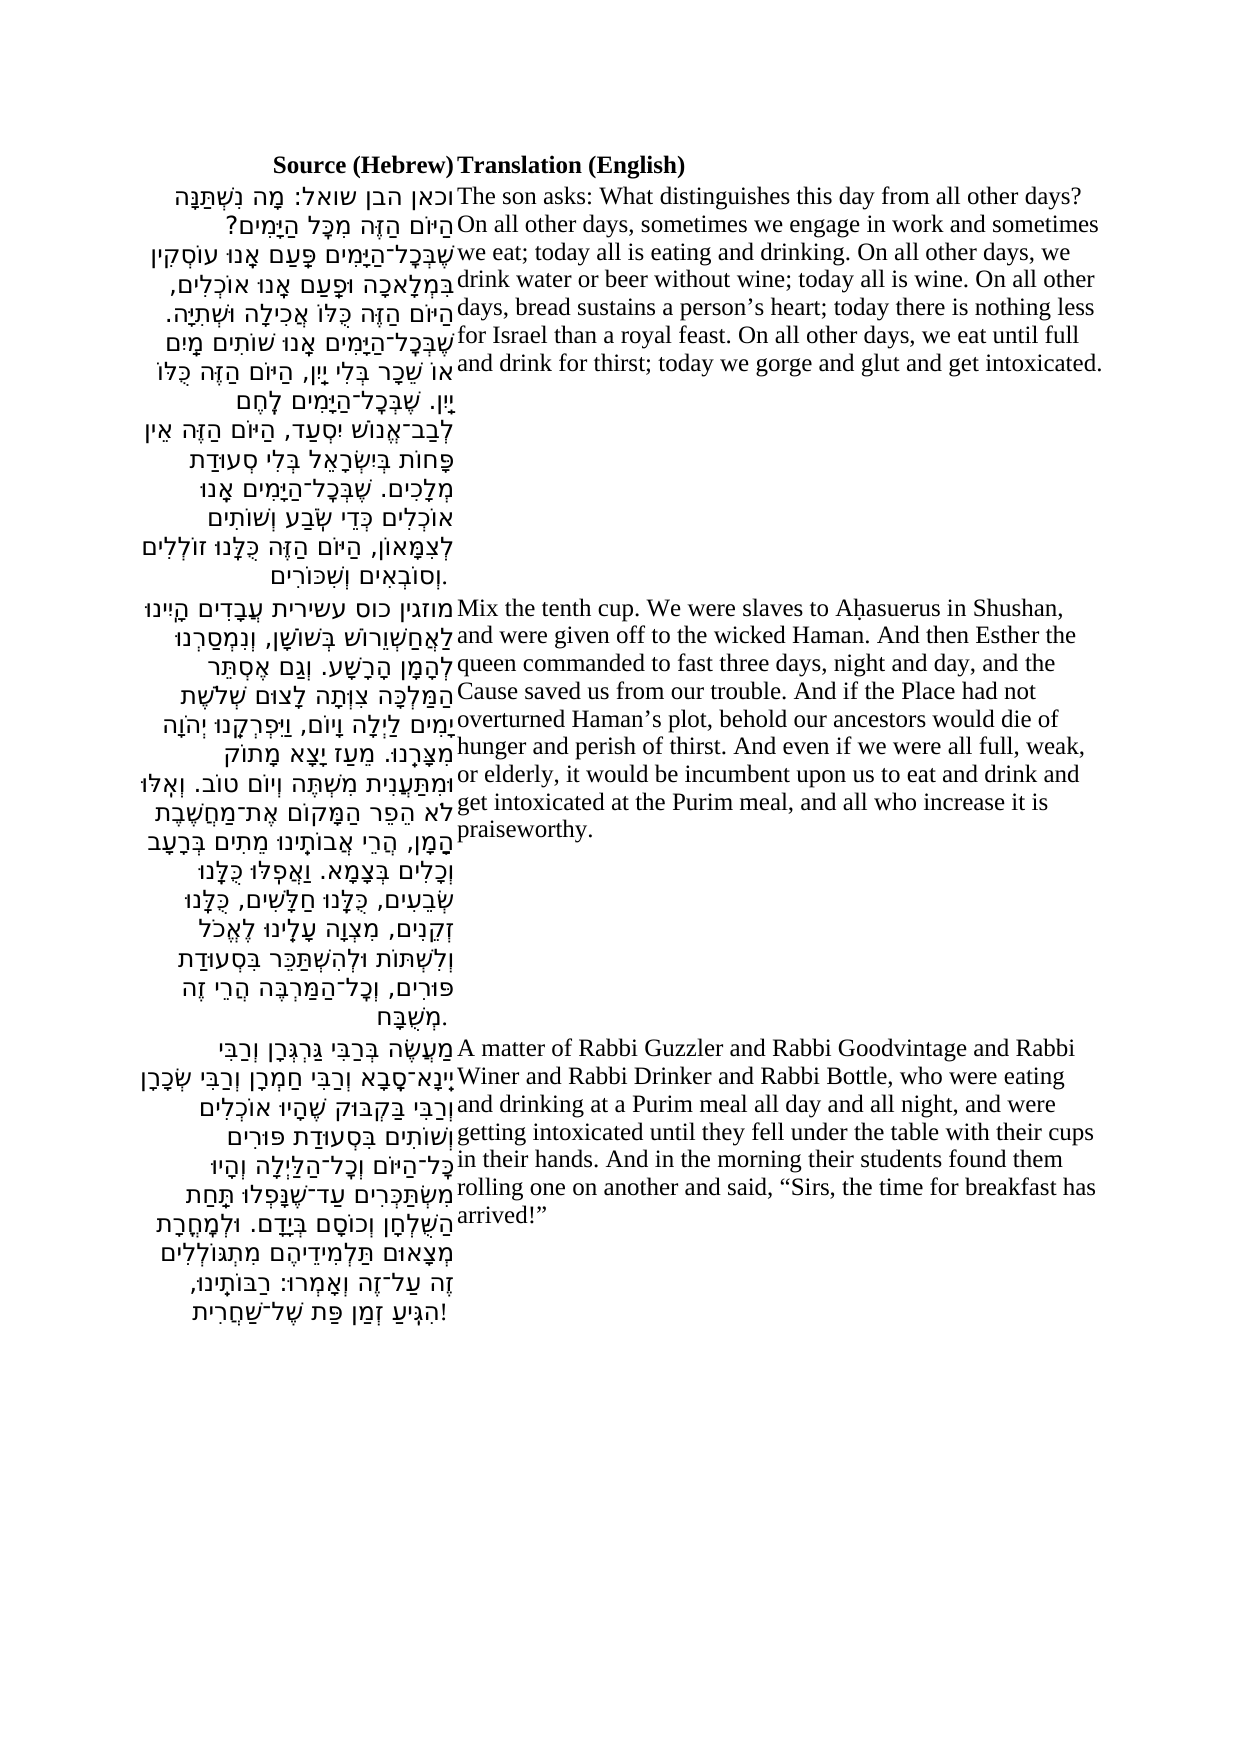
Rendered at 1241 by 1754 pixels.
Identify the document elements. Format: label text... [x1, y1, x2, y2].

table_cell מַעֲשֶׂה בְּרַבִּי גַּרְגְּרָן וְרַבִּי יֵֽינָא־סָֽבָא וְרַבִּי חַמְרָן וְרַבִּי שְׂכָרָן וְרַבִּי בַּקְבּוּק שֶׁהָיוּ אוֹכְלִים וְשׁוֹתִים בִּסְעוּדַת פּוּרִים כׇּל־הַיּוֹם וְכׇל־הַלַּיְלָה וְהָיוּ מִשְׂתַּכְּרִים עַד־שֶׁנָּפְלוּ תַּֽחַת הַשֻּׁלְחָן וְכוֹסָם בְּיָדָם. וּלְמׇחֳרָת מְצָאוּם תַּלְמִידֵיהֶם מִתְגּוֹלְלִים זֶה עַל־זֶה וְאָמְרוּ: רַבּוֹתֵֽינוּ, הִגִּֽיעַ זְמַן פַּת שֶׁל־שַׁחֲרִית! [135, 1033, 455, 1328]
table_cell Mix the tenth cup. We were slaves to Aḥasuerus in Shushan, and were given off to the wicked Haman. And then Esther the queen commanded to fast three days, night and day, and the Cause saved us from our trouble. And if the Place had not overturned Haman’s plot, behold our ancestors would die of hunger and perish of thirst. And even if we were all full, weak, or elderly, it would be incumbent upon us to eat and drink and get intoxicated at the Purim meal, and all who increase it is praiseworthy. [455, 592, 1105, 1033]
table_cell וכאן הבן שואל: מָה נִשְׁתַּנָּה הַיּוֹם הַזֶּה מִכׇּל הַיָּמִים? שֶׁבְּכׇל־הַיָּמִים פַּֽעַם אָֽנוּ עוֹסְקִין בִּמְלָאכָה וּפַֽעַם אָֽנוּ אוֹכְלִים, הַיּוֹם הַזֶּה כֻּלּוֹ אֲכִילָה וּשְׁתִיָּה. שֶׁבְּכׇל־הַיָּמִים אָֽנוּ שׁוֹתִים מַֽיִם אוֹ שֵׁכָר בְּלִי יַֽיִן, הַיּוֹם הַזֶּה כֻּלּוֹ יַֽיִן. שֶׁבְּכׇל־הַיָּמִים לֶֽחֶם לְבַב־אֱנוֹשׁ יִסְעַד, הַיּוֹם הַזֶּה אֵין פָּחוֹת בְּיִשְׂרָאֵל בְּלִי סְעוּדַת מְלָכִים. שֶׁבְּכׇל־הַיָּמִים אָֽנוּ אוֹכְלִים כְּדֵי שֹֽׂבַע וְשׁוֹתִים לְצִמָּאוֹן, הַיּוֹם הַזֶּה כֻּלָּֽנוּ זוֹלְלִים וְסוֹבְאִים וְשִׁכּוֹרִים. [135, 181, 455, 592]
table_header Source (Hebrew) [135, 150, 455, 181]
table_header Translation (English) [455, 150, 1105, 181]
table_cell The son asks: What distinguishes this day from all other days? On all other days, sometimes we engage in work and sometimes we eat; today all is eating and drinking. On all other days, we drink water or beer without wine; today all is wine. On all other days, bread sustains a person’s heart; today there is nothing less for Israel than a royal feast. On all other days, we eat until full and drink for thirst; today we gorge and glut and get intoxicated. [455, 181, 1105, 592]
table_cell מוזגין כוס עשירית עֲבָדִים הָיִֽינוּ לַאֲחַשְׁוֵרוֹשׁ בְּשׁוֹשָׁן, וְנִמְסַרְנוּ לְהָמָן הָרָשָׁע. וְגַם אֶסְתֵּר הַמַּלְכָּה צִוְּתָה לָצוּם שְׁלֹשֶׁת יָמִים לַיְלָה וָיוֹם, וַיִּפְרְקֵֽנוּ יְהֹוָה מִצָּרֵֽנוּ. מֵעַז יָצָא מָתוֹק וּמִתַּעֲנִית מִשְׁתֶּה וְיוֹם טוֹב. וְאִֽלּוּ לֹא הֵפֵר הַמָּקוֹם אֶת־מַחֲשֶׁבֶת הַָמָן, הֲרֵי אֲבוֹתֵֽינוּ מֵתִים בְּרָעָב וְכָלִים בְּצָמָא. וַאֲפִֽלּוּ כֻּלָּֽנוּ שְׂבֵעִים, כֻּלָּֽנוּ חַלָּשִׁים, כֻּלָּֽנוּ זְקֵנִים, מִצְוָה עָלֵֽינוּ לֶאֱכֹל וְלִשְׁתּוֹת וּלְהִשְׁתַּכֵּר בִּסְעוּדַת פּוּרִים, וְכׇל־הַמַּרְבֶּה הֲרֵי זֶה מְשֻׁבָּח. [135, 592, 455, 1033]
table_cell A matter of Rabbi Guzzler and Rabbi Goodvintage and Rabbi Winer and Rabbi Drinker and Rabbi Bottle, who were eating and drinking at a Purim meal all day and all night, and were getting intoxicated until they fell under the table with their cups in their hands. And in the morning their students found them rolling one on another and said, “Sirs, the time for breakfast has arrived!” [455, 1033, 1105, 1328]
